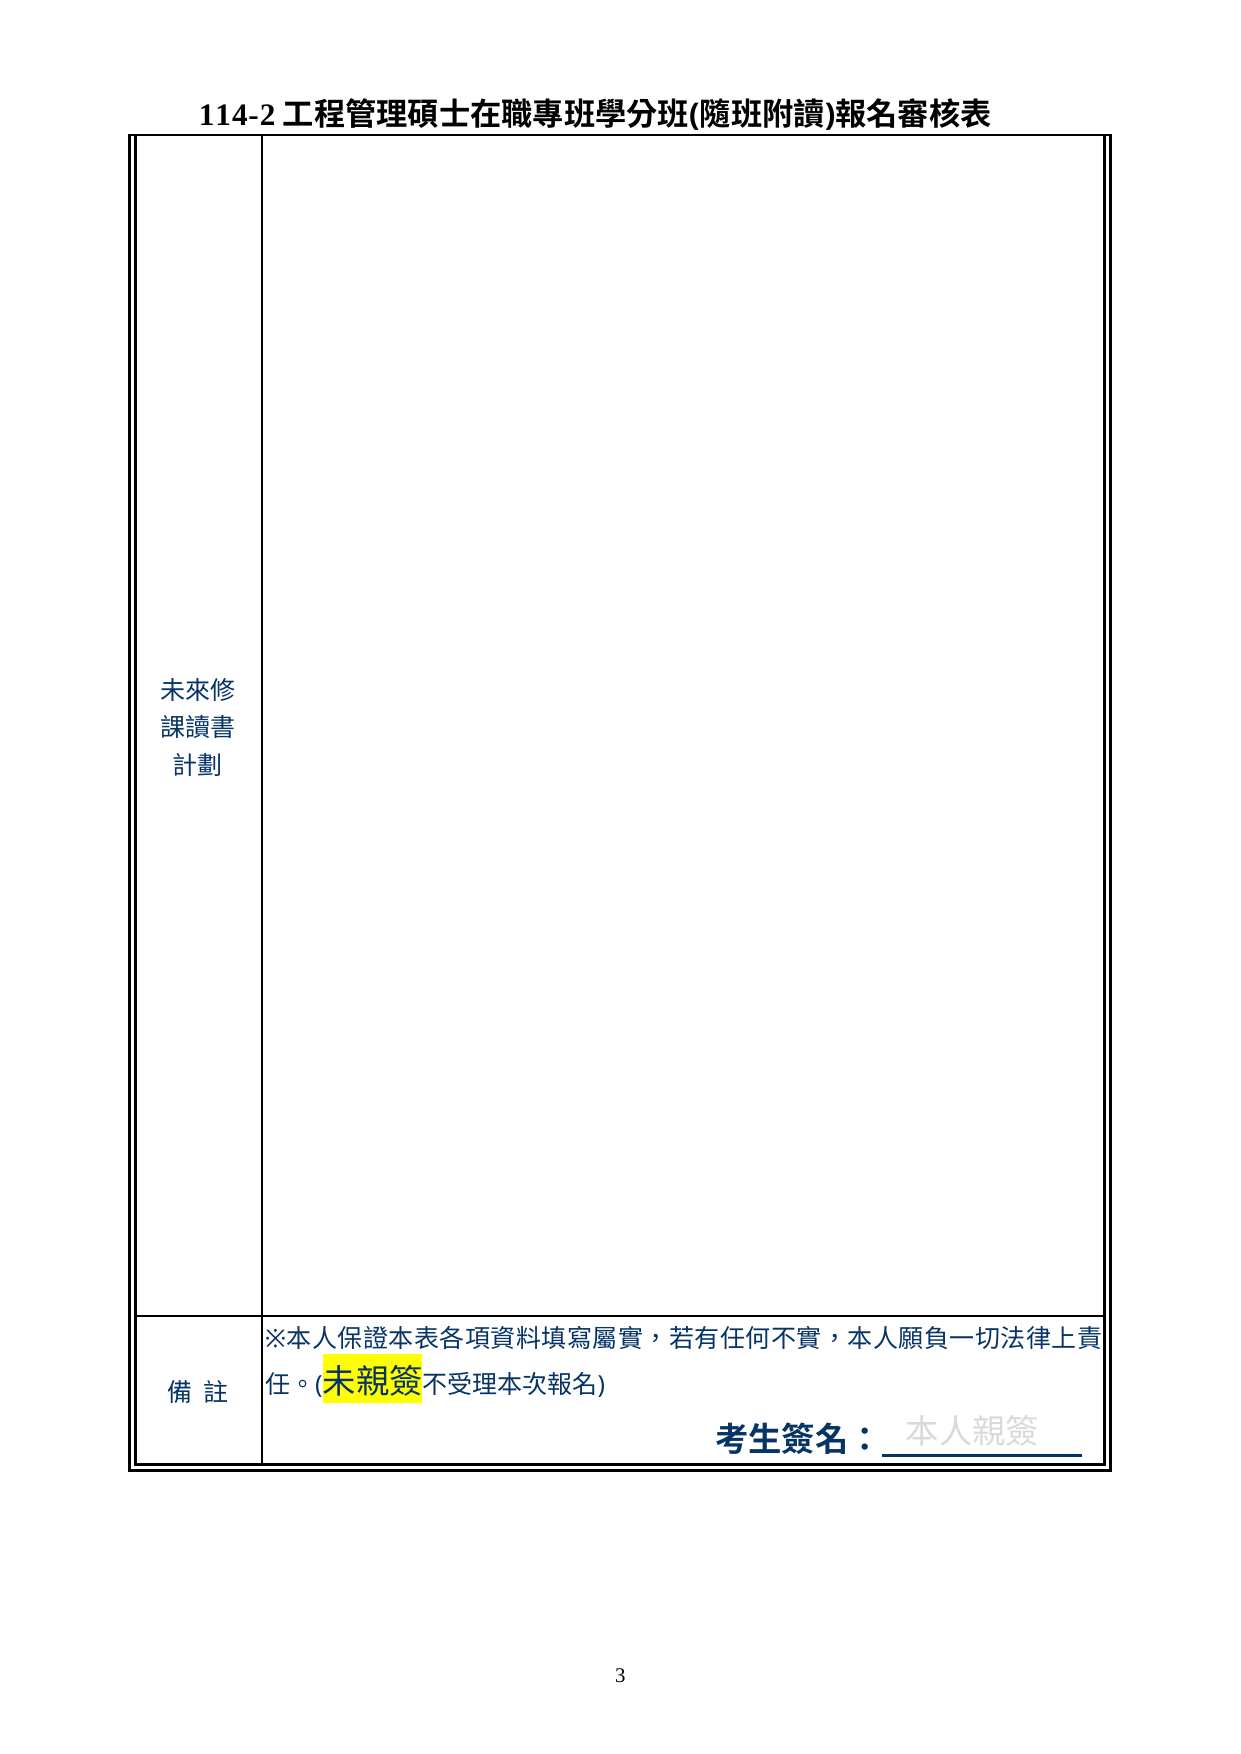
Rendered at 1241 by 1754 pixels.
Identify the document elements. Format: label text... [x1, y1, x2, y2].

table_cell 備 註 [137, 1317, 261, 1463]
table_cell [263, 136, 1103, 1315]
table_cell ※本人保證本表各項資料填寫屬實，若有任何不實，本人願負一切法律上責任。(未親簽不受理本次報名) 考生簽名： [263, 1317, 1103, 1463]
table_cell 未來修課讀書計劃 [137, 136, 261, 1315]
